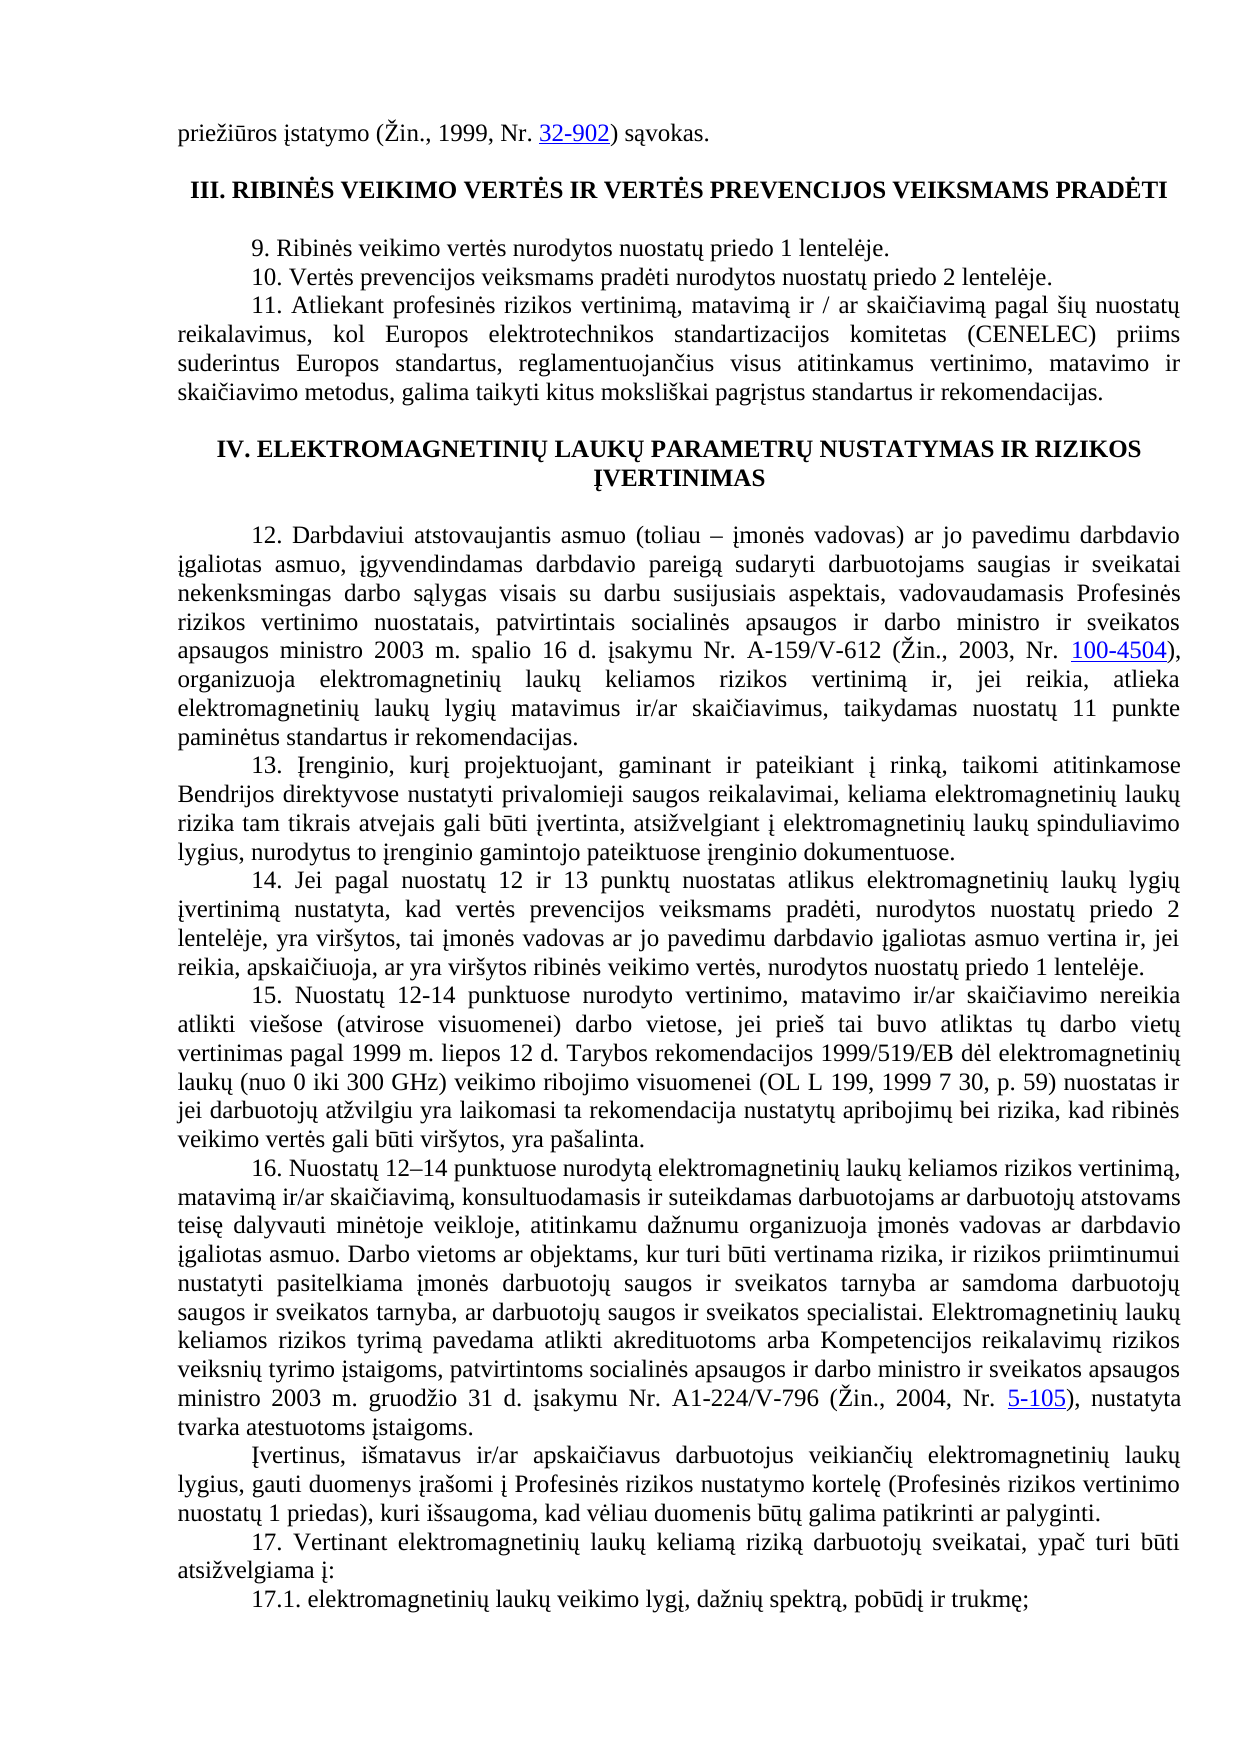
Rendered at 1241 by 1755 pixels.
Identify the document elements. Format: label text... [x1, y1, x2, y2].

text 14. Jei pagal nuostatų 12 ir 13 punktų nuostatas atlikus elektromagnetinių laukų lygių įvertinimą nustatyta, kad vertės prevencijos veiksmams pradėti, nurodytos nuostatų priedo 2 lentelėje, yra viršytos, tai įmonės vadovas ar jo pavedimu darbdavio įgaliotas asmuo vertina ir, jei reikia, apskaičiuoja, ar yra viršytos ribinės veikimo vertės, nurodytos nuostatų priedo 1 lentelėje. [177, 866, 1181, 981]
text 13. Įrenginio, kurį projektuojant, gaminant ir pateikiant į rinką, taikomi atitinkamose Bendrijos direktyvose nustatyti privalomieji saugos reikalavimai, keliama elektromagnetinių laukų rizika tam tikrais atvejais gali būti įvertinta, atsižvelgiant į elektromagnetinių laukų spinduliavimo lygius, nurodytus to įrenginio gamintojo pateiktuose įrenginio dokumentuose. [177, 751, 1181, 866]
text 16. Nuostatų 12–14 punktuose nurodytą elektromagnetinių laukų keliamos rizikos vertinimą, matavimą ir/ar skaičiavimą, konsultuodamasis ir suteikdamas darbuotojams ar darbuotojų atstovams teisę dalyvauti minėtoje veikloje, atitinkamu dažnumu organizuoja įmonės vadovas ar darbdavio įgaliotas asmuo. Darbo vietoms ar objektams, kur turi būti vertinama rizika, ir rizikos priimtinumui nustatyti pasitelkiama įmonės darbuotojų saugos ir sveikatos tarnyba ar samdoma darbuotojų saugos ir sveikatos tarnyba, ar darbuotojų saugos ir sveikatos specialistai. Elektromagnetinių laukų keliamos rizikos tyrimą pavedama atlikti akredituotoms arba Kompetencijos reikalavimų rizikos veiksnių tyrimo įstaigoms, patvirtintoms socialinės apsaugos ir darbo ministro ir sveikatos apsaugos ministro 2003 m. gruodžio 31 d. įsakymu Nr. A1-224/V-796 (Žin., 2004, Nr. 5-105), nustatyta tvarka atestuotoms įstaigoms. [177, 1153, 1181, 1441]
text priežiūros įstatymo (Žin., 1999, Nr. 32-902) sąvokas. [177, 118, 1181, 147]
text 11. Atliekant profesinės rizikos vertinimą, matavimą ir / ar skaičiavimą pagal šių nuostatų reikalavimus, kol Europos elektrotechnikos standartizacijos komitetas (CENELEC) priims suderintus Europos standartus, reglamentuojančius visus atitinkamus vertinimo, matavimo ir skaičiavimo metodus, galima taikyti kitus moksliškai pagrįstus standartus ir rekomendacijas. [177, 291, 1181, 406]
text 9. Ribinės veikimo vertės nurodytos nuostatų priedo 1 lentelėje. [177, 233, 1181, 262]
text 12. Darbdaviui atstovaujantis asmuo (toliau – įmonės vadovas) ar jo pavedimu darbdavio įgaliotas asmuo, įgyvendindamas darbdavio pareigą sudaryti darbuotojams saugias ir sveikatai nekenksmingas darbo sąlygas visais su darbu susijusiais aspektais, vadovaudamasis Profesinės rizikos vertinimo nuostatais, patvirtintais socialinės apsaugos ir darbo ministro ir sveikatos apsaugos ministro 2003 m. spalio 16 d. įsakymu Nr. A-159/V-612 (Žin., 2003, Nr. 100-4504), organizuoja elektromagnetinių laukų keliamos rizikos vertinimą ir, jei reikia, atlieka elektromagnetinių laukų lygių matavimus ir/ar skaičiavimus, taikydamas nuostatų 11 punkte paminėtus standartus ir rekomendacijas. [177, 521, 1181, 751]
text 10. Vertės prevencijos veiksmams pradėti nurodytos nuostatų priedo 2 lentelėje. [177, 262, 1181, 291]
text 15. Nuostatų 12-14 punktuose nurodyto vertinimo, matavimo ir/ar skaičiavimo nereikia atlikti viešose (atvirose visuomenei) darbo vietose, jei prieš tai buvo atliktas tų darbo vietų vertinimas pagal 1999 m. liepos 12 d. Tarybos rekomendacijos 1999/519/EB dėl elektromagnetinių laukų (nuo 0 iki 300 GHz) veikimo ribojimo visuomenei (OL L 199, 1999 7 30, p. 59) nuostatas ir jei darbuotojų atžvilgiu yra laikomasi ta rekomendacija nustatytų apribojimų bei rizika, kad ribinės veikimo vertės gali būti viršytos, yra pašalinta. [177, 981, 1181, 1153]
text 17. Vertinant elektromagnetinių laukų keliamą riziką darbuotojų sveikatai, ypač turi būti atsižvelgiama į: [177, 1527, 1181, 1584]
text III. RIBINĖS VEIKIMO VERTĖS IR VERTĖS PREVENCIJOS VEIKSMAMS PRADĖTI [177, 176, 1181, 204]
text IV. ELEKTROMAGNETINIŲ LAUKŲ PARAMETRŲ NUSTATYMAS IR RIZIKOS ĮVERTINIMAS [177, 434, 1181, 492]
text Įvertinus, išmatavus ir/ar apskaičiavus darbuotojus veikiančių elektromagnetinių laukų lygius, gauti duomenys įrašomi į Profesinės rizikos nustatymo kortelę (Profesinės rizikos vertinimo nuostatų 1 priedas), kuri išsaugoma, kad vėliau duomenis būtų galima patikrinti ar palyginti. [177, 1441, 1181, 1527]
text 17.1. elektromagnetinių laukų veikimo lygį, dažnių spektrą, pobūdį ir trukmę; [177, 1584, 1181, 1613]
